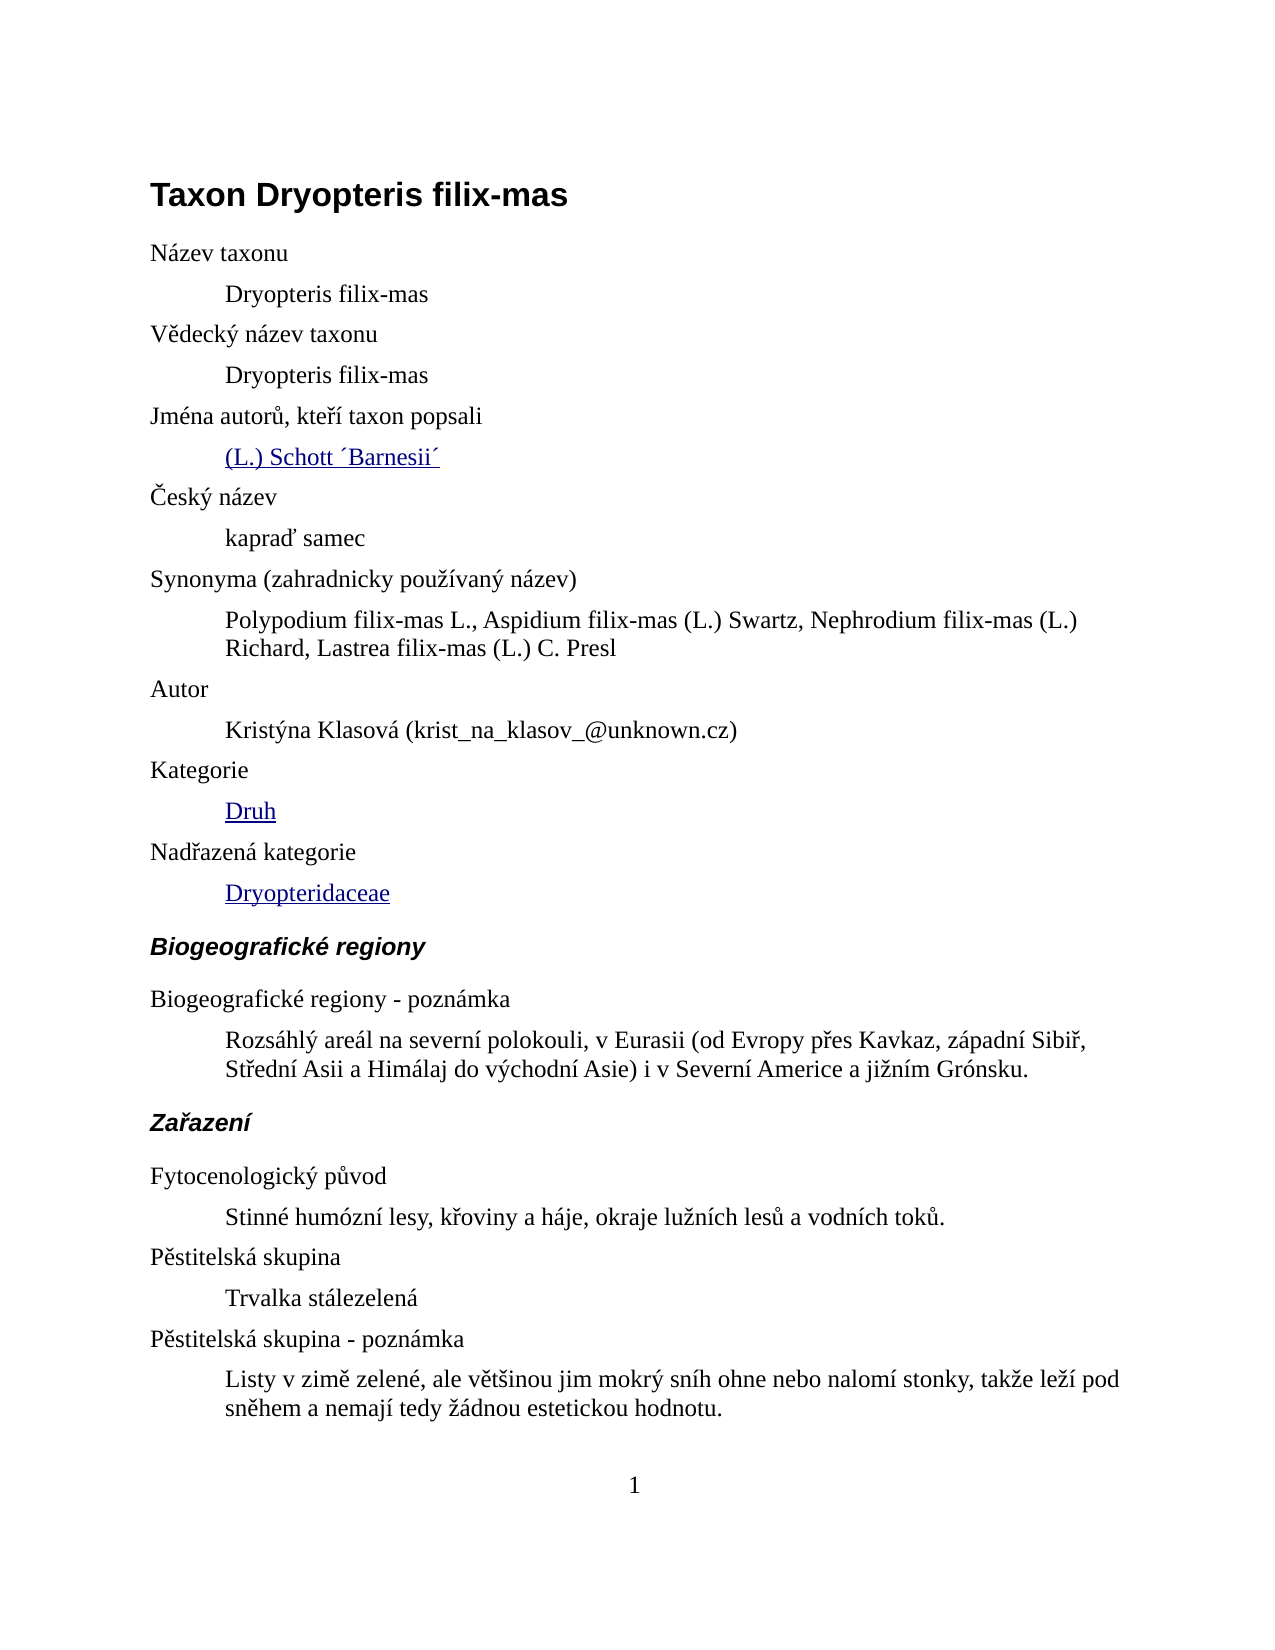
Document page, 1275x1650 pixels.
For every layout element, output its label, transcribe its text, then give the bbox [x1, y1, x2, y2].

text Dryopteris filix-mas [225, 360, 1125, 389]
subtitle Taxon Dryopteris filix-mas [150, 175, 1125, 214]
text Rozsáhlý areál na severní polokouli, v Eurasii (od Evropy přes Kavkaz, západní Sibiř, Střední Asii a Himálaj do východní Asie) i v Severní Americe a jižním Grónsku. [225, 1025, 1125, 1083]
subtitle Zařazení [150, 1108, 1125, 1136]
text Český název [150, 482, 1125, 511]
text Listy v zimě zelené, ale většinou jim mokrý sníh ohne nebo nalomí stonky, takže leží pod sněhem a nemají tedy žádnou estetickou hodnotu. [225, 1364, 1125, 1422]
text Vědecký název taxonu [150, 319, 1125, 348]
text Trvalka stálezelená [225, 1283, 1125, 1312]
text (L.) Schott ´Barnesii´ [225, 442, 1125, 471]
text kapraď samec [225, 523, 1125, 552]
text Kristýna Klasová (krist_na_klasov_@unknown.cz) [225, 715, 1125, 744]
text Polypodium filix-mas L., Aspidium filix-mas (L.) Swartz, Nephrodium filix-mas (L.) Richard, Lastrea filix-mas (L.) C. Presl [225, 605, 1125, 662]
text Název taxonu [150, 238, 1125, 267]
text Biogeografické regiony - poznámka [150, 984, 1125, 1013]
text Nadřazená kategorie [150, 837, 1125, 866]
text Dryopteridaceae [225, 878, 1125, 907]
text Pěstitelská skupina [150, 1242, 1125, 1271]
text Jména autorů, kteří taxon popsali [150, 401, 1125, 430]
subtitle Biogeografické regiony [150, 932, 1125, 960]
text Synonyma (zahradnicky používaný název) [150, 564, 1125, 593]
text Stinné humózní lesy, křoviny a háje, okraje lužních lesů a vodních toků. [225, 1202, 1125, 1230]
text Pěstitelská skupina - poznámka [150, 1324, 1125, 1352]
text Druh [225, 796, 1125, 825]
text Dryopteris filix-mas [225, 279, 1125, 308]
text Kategorie [150, 756, 1125, 784]
text Fytocenologický původ [150, 1161, 1125, 1189]
text Autor [150, 674, 1125, 703]
